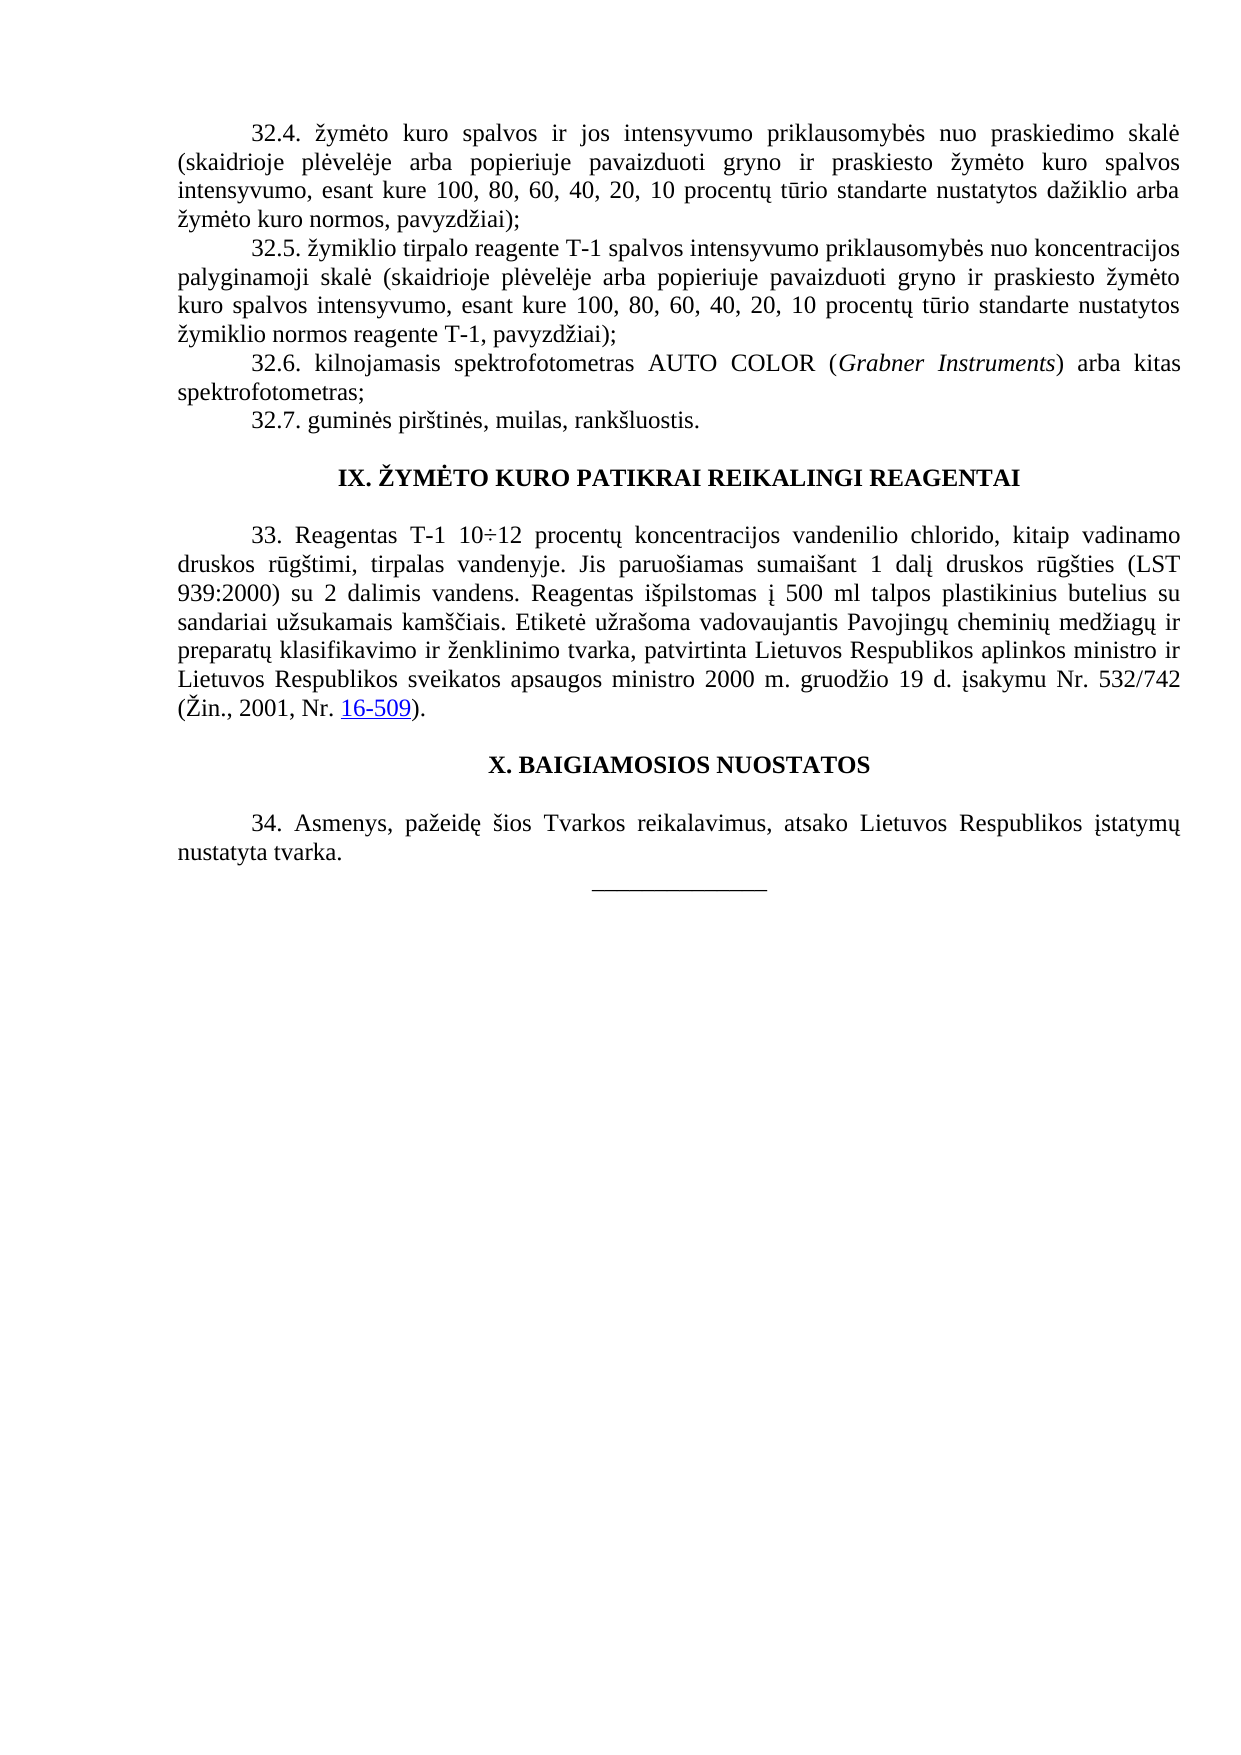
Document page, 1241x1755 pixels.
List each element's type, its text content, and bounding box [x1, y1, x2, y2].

text IX. ŽYMĖTO KURO PATIKRAI REIKALINGI REAGENTAI [177, 463, 1181, 492]
text 33. Reagentas T-1 10÷12 procentų koncentracijos vandenilio chlorido, kitaip vadinamo druskos rūgštimi, tirpalas vandenyje. Jis paruošiamas sumaišant 1 dalį druskos rūgšties (LST 939:2000) su 2 dalimis vandens. Reagentas išpilstomas į 500 ml talpos plastikinius butelius su sandariai užsukamais kamščiais. Etiketė užrašoma vadovaujantis Pavojingų cheminių medžiagų ir preparatų klasifikavimo ir ženklinimo tvarka, patvirtinta Lietuvos Respublikos aplinkos ministro ir Lietuvos Respublikos sveikatos apsaugos ministro 2000 m. gruodžio 19 d. įsakymu Nr. 532/742 (Žin., 2001, Nr. 16-509). [177, 521, 1181, 722]
text 32.5. žymiklio tirpalo reagente T-1 spalvos intensyvumo priklausomybės nuo koncentracijos palyginamoji skalė (skaidrioje plėvelėje arba popieriuje pavaizduoti gryno ir praskiesto žymėto kuro spalvos intensyvumo, esant kure 100, 80, 60, 40, 20, 10 procentų tūrio standarte nustatytos žymiklio normos reagente T-1, pavyzdžiai); [177, 233, 1181, 348]
text ______________ [177, 866, 1181, 894]
text 34. Asmenys, pažeidę šios Tvarkos reikalavimus, atsako Lietuvos Respublikos įstatymų nustatyta tvarka. [177, 808, 1181, 866]
text 32.7. guminės pirštinės, muilas, rankšluostis. [177, 406, 1181, 434]
text 32.6. kilnojamasis spektrofotometras AUTO COLOR (Grabner Instruments) arba kitas spektrofotometras; [177, 348, 1181, 406]
text 32.4. žymėto kuro spalvos ir jos intensyvumo priklausomybės nuo praskiedimo skalė (skaidrioje plėvelėje arba popieriuje pavaizduoti gryno ir praskiesto žymėto kuro spalvos intensyvumo, esant kure 100, 80, 60, 40, 20, 10 procentų tūrio standarte nustatytos dažiklio arba žymėto kuro normos, pavyzdžiai); [177, 118, 1181, 233]
text X. BAIGIAMOSIOS NUOSTATOS [177, 751, 1181, 779]
